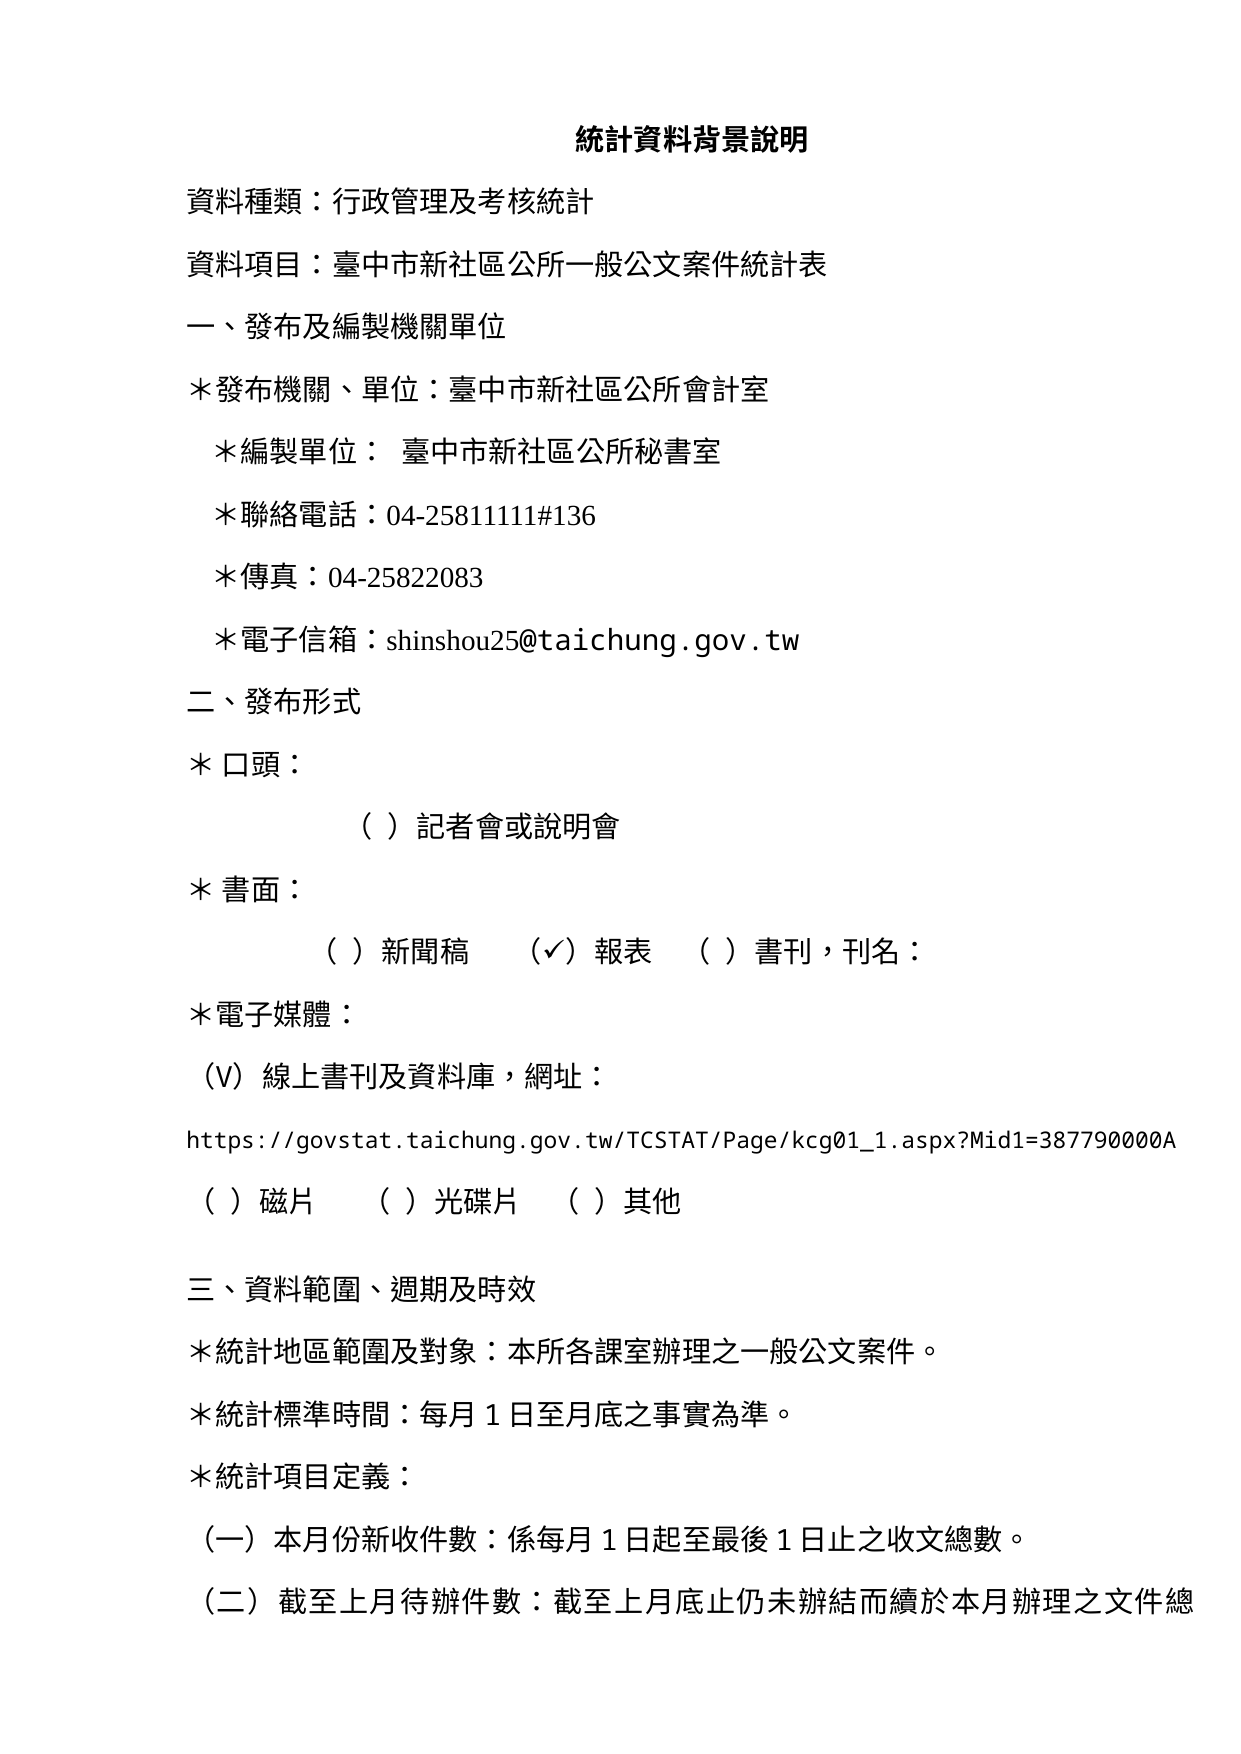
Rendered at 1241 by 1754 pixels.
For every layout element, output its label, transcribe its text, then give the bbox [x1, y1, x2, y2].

table_header 統計資料背景說明 資料種類：行政管理及考核統計 資料項目：臺中市新社區公所一般公文案件統計表 一、發布及編製機關單位 ＊發布機關、單位：臺中市新社區公所會計室 ＊編製單位： 臺中市新社區公所秘書室 ＊聯絡電話：04-25811111#136 ＊傳真：04-25822083 ＊電子信箱：shinshou25@taichung.gov.tw 二、發布形式 口頭： （ ）記者會或說明會 書面： （ ）新聞稿 （）報表 （ ）書刊，刊名： ＊電子媒體： （V）線上書刊及資料庫，網址： https://govstat.taichung.gov.tw/TCSTAT/Page/kcg01_1.aspx?Mid1=387790000A （ ）磁片 （ ）光碟片 （ ）其他 三、資料範圍、週期及時效 ＊統計地區範圍及對象：本所各課室辦理之一般公文案件。 ＊統計標準時間：每月1日至月底之事實為準。 ＊統計項目定義： （一）本月份新收件數：係每月1日起至最後1日止之收文總數。 （二）截至上月待辦件數：截至上月底止仍未辦結而續於本月辦理之文件總 [150, 96, 1209, 1621]
